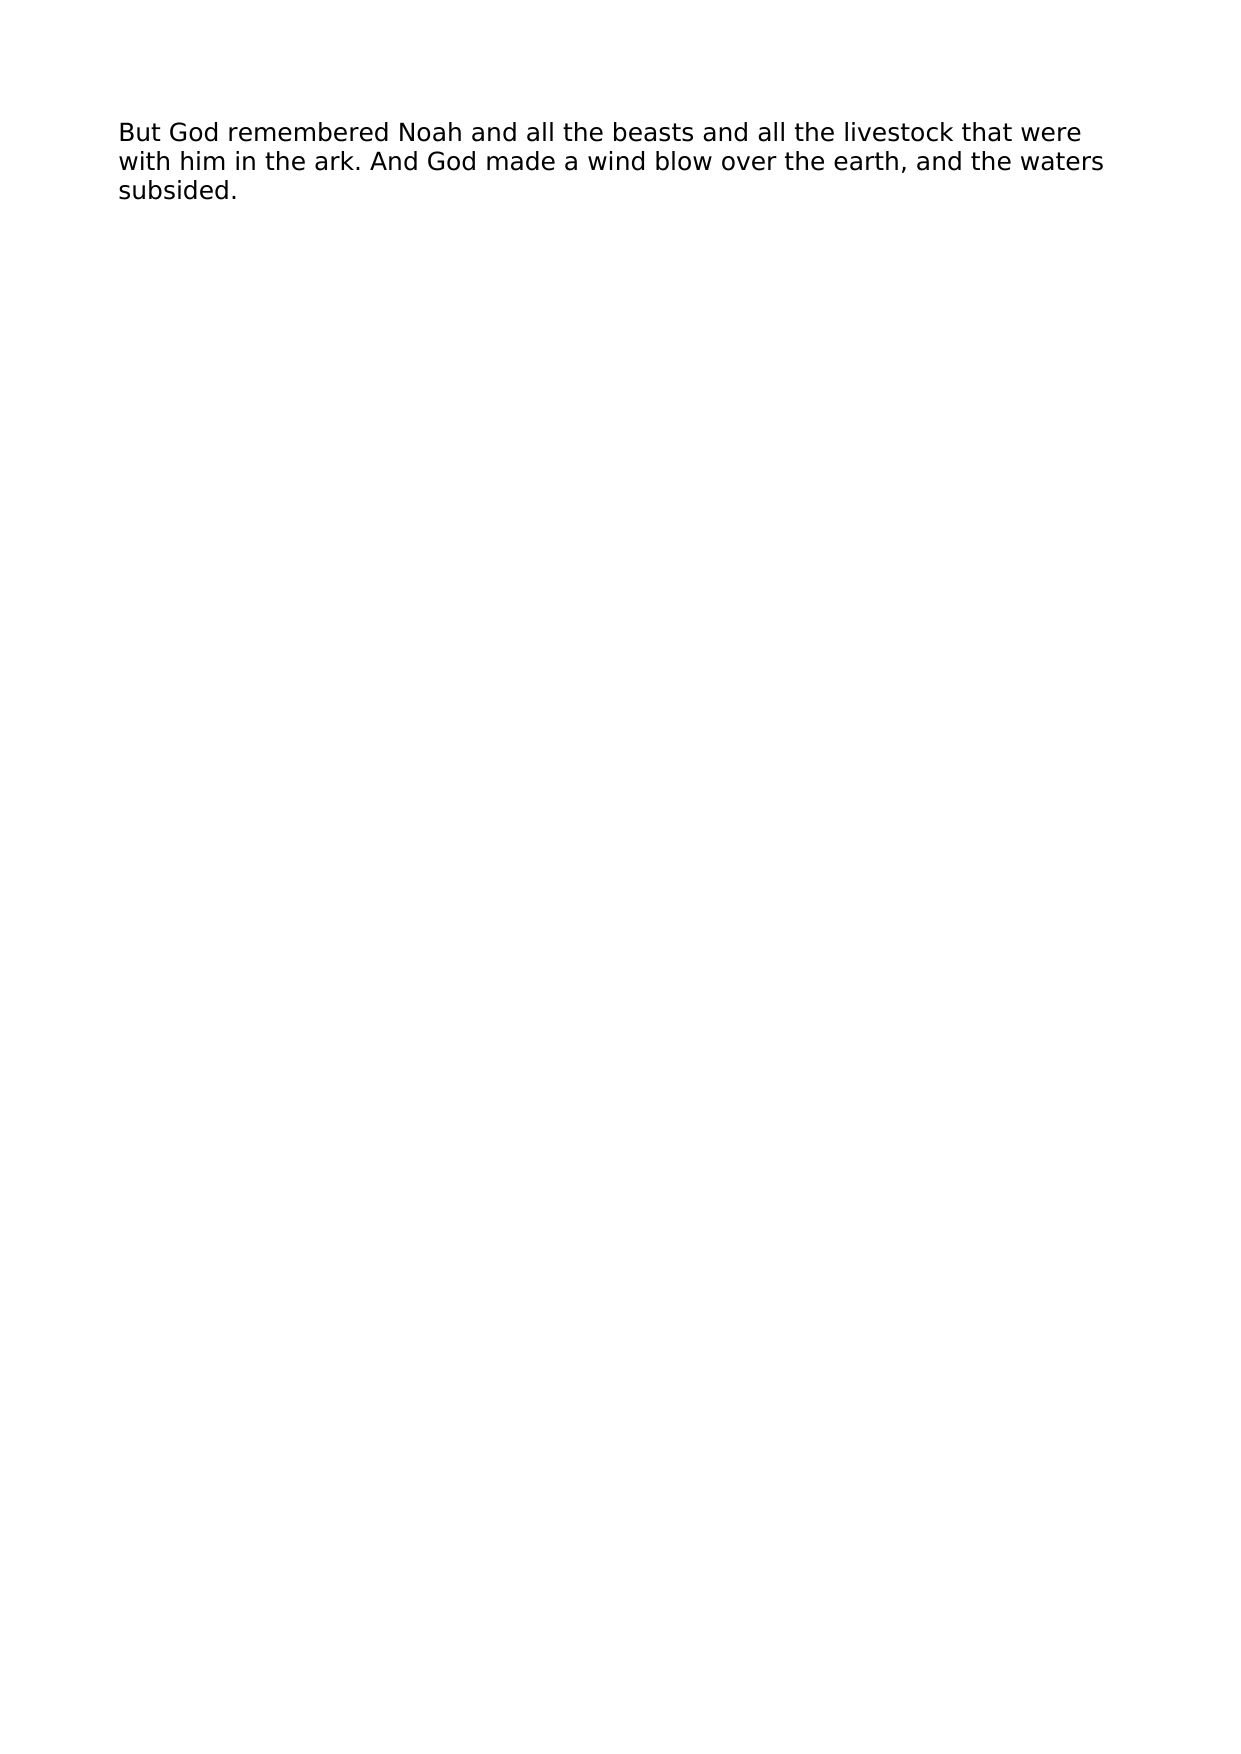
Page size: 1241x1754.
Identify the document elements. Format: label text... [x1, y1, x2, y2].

text But God remembered Noah and all the beasts and all the livestock that were with him in the ark. And God made a wind blow over the earth, and the waters subsided. [118, 118, 1122, 206]
